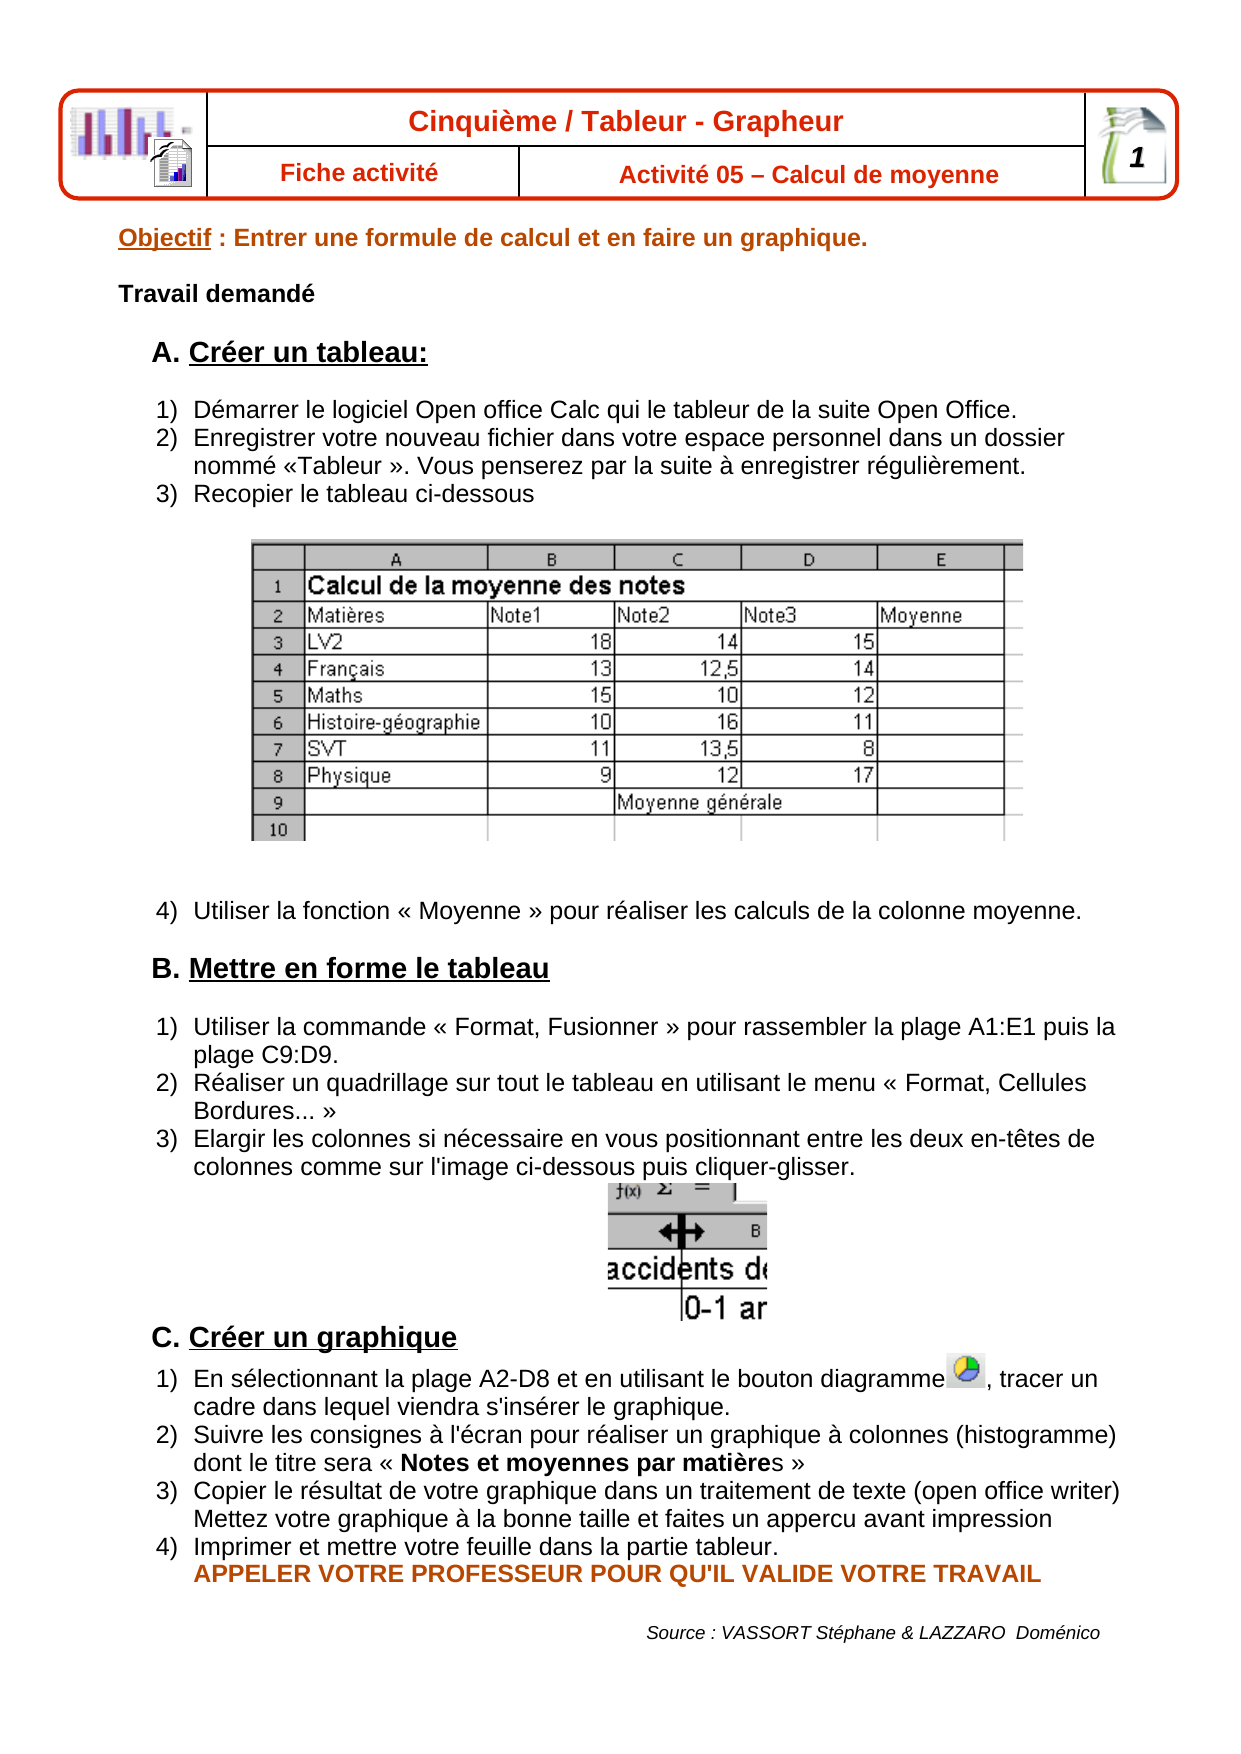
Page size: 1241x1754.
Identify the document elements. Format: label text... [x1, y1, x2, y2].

list Réaliser un quadrillage sur tout le tableau en utilisant le menu « Format, Cellules Bordures... » [156, 1069, 1122, 1124]
list Créer un graphique [151, 1180, 1122, 1353]
picture [1095, 103, 1174, 190]
list Utiliser la fonction « Moyenne » pour réaliser les calculs de la colonne moyenne. [156, 896, 1122, 924]
picture [946, 1353, 986, 1388]
picture [70, 106, 198, 194]
text Travail demandé [118, 280, 1122, 308]
text Objectif : Entrer une formule de calcul et en faire un graphique. [118, 224, 1122, 252]
picture [607, 1183, 768, 1321]
list APPELER VOTRE PROFESSEUR POUR QU'IL VALIDE VOTRE TRAVAIL [156, 1560, 1122, 1588]
list Copier le résultat de votre graphique dans un traitement de texte (open office writer) [156, 1477, 1122, 1504]
list Suivre les consignes à l'écran pour réaliser un graphique à colonnes (histogramme) dont le titre sera « Notes et moyennes par matières » [156, 1421, 1122, 1477]
list Mettre en forme le tableau [151, 952, 1122, 985]
list Elargir les colonnes si nécessaire en vous positionnant entre les deux en-têtes de colonnes comme sur l'image ci-dessous puis cliquer-glisser. [156, 1124, 1122, 1180]
list En sélectionnant la plage A2-D8 et en utilisant le bouton diagramme, tracer un cadre dans lequel viendra s'insérer le graphique. [156, 1353, 1122, 1421]
list Utiliser la commande « Format, Fusionner » pour rassembler la plage A1:E1 puis la plage C9:D9. [156, 1013, 1122, 1069]
list Mettez votre graphique à la bonne taille et faites un appercu avant impression [156, 1504, 1122, 1532]
list Démarrer le logiciel Open office Calc qui le tableur de la suite Open Office. [156, 396, 1122, 424]
list Enregistrer votre nouveau fichier dans votre espace personnel dans un dossier nommé «Tableur ». Vous penserez par la suite à enregistrer régulièrement. [156, 424, 1122, 480]
list Créer un tableau: [151, 336, 1122, 368]
picture [251, 539, 1024, 841]
list Imprimer et mettre votre feuille dans la partie tableur. [156, 1532, 1122, 1560]
list Recopier le tableau ci-dessous [156, 480, 1122, 508]
